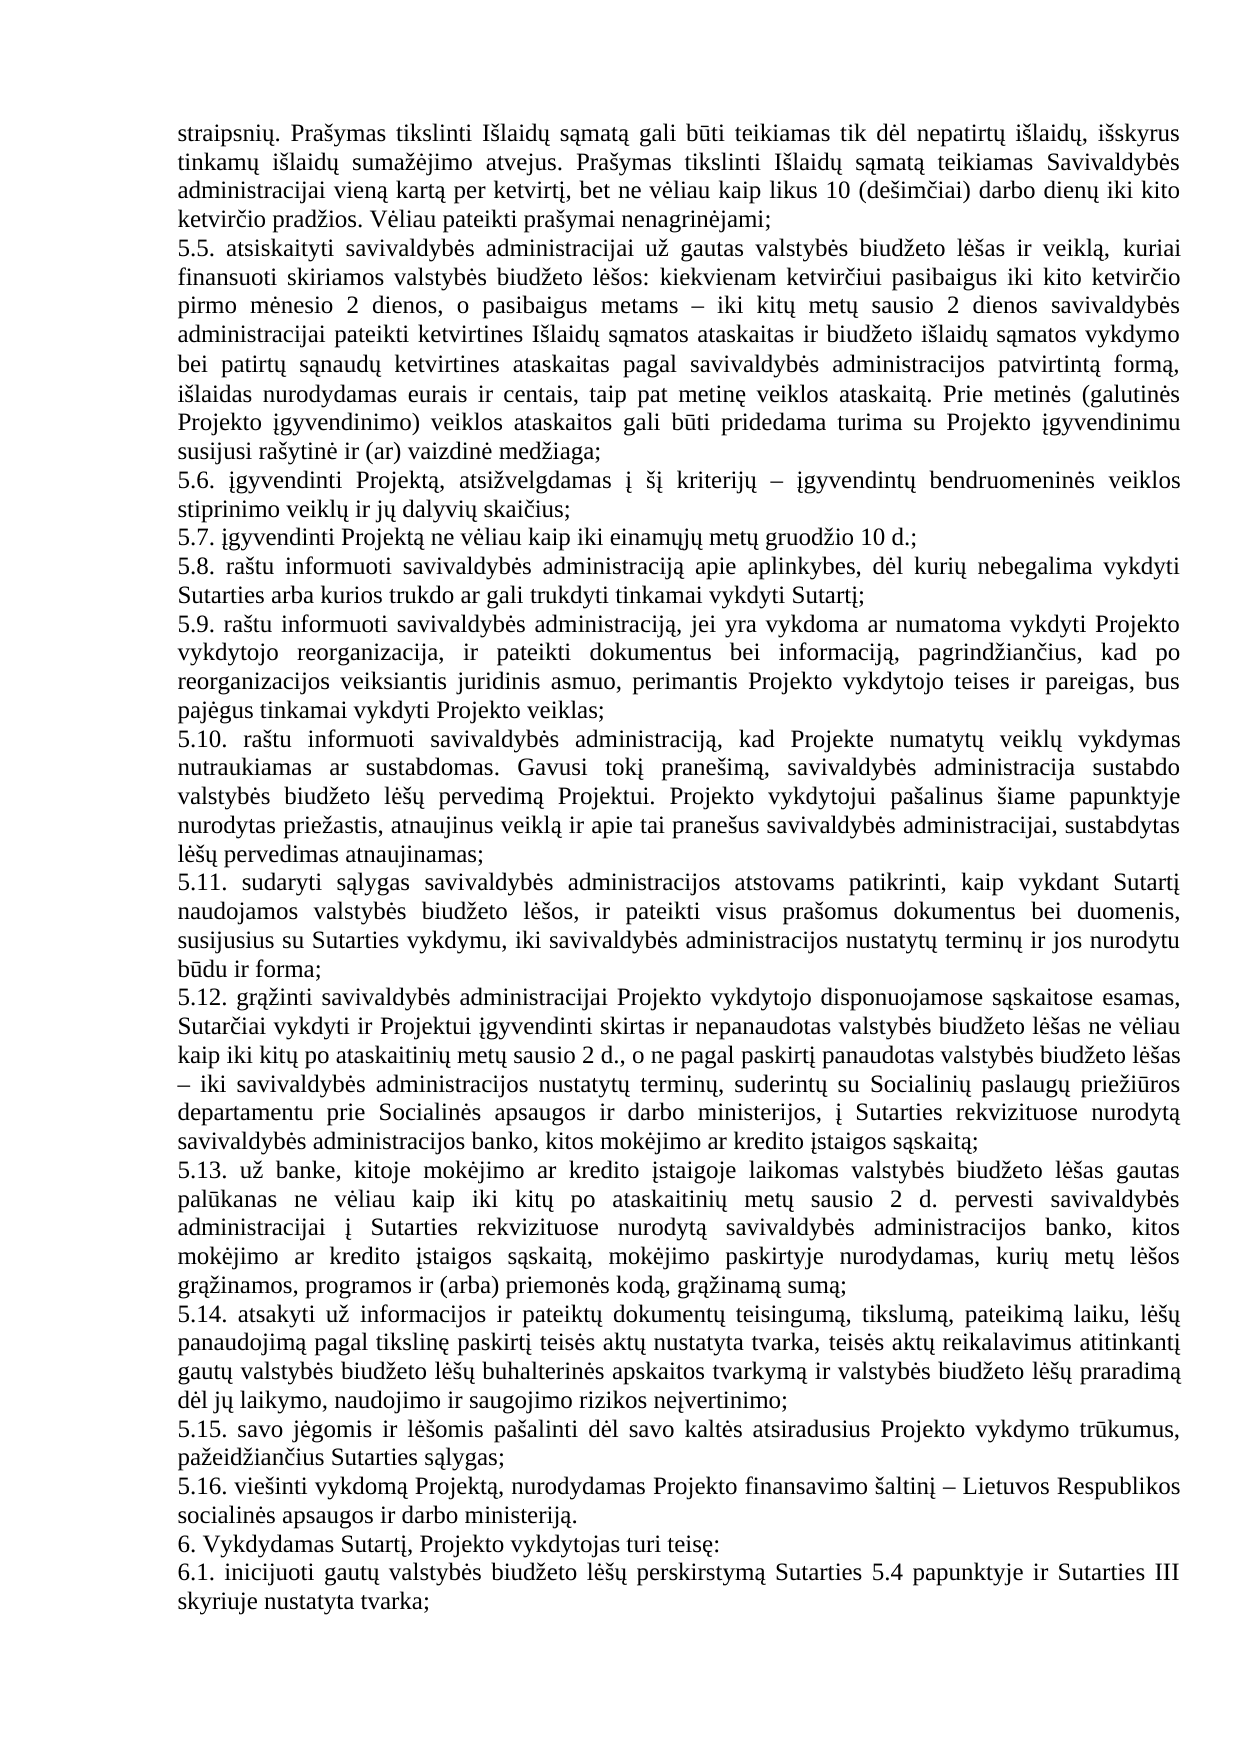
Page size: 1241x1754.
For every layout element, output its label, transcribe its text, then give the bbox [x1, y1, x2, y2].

text 6.1. inicijuoti gautų valstybės biudžeto lėšų perskirstymą Sutarties 5.4 papunktyje ir Sutarties III skyriuje nustatyta tvarka; [177, 1557, 1181, 1615]
text 5.10. raštu informuoti savivaldybės administraciją, kad Projekte numatytų veiklų vykdymas nutraukiamas ar sustabdomas. Gavusi tokį pranešimą, savivaldybės administracija sustabdo valstybės biudžeto lėšų pervedimą Projektui. Projekto vykdytojui pašalinus šiame papunktyje nurodytas priežastis, atnaujinus veiklą ir apie tai pranešus savivaldybės administracijai, sustabdytas lėšų pervedimas atnaujinamas; [177, 724, 1181, 867]
text 5.13. už banke, kitoje mokėjimo ar kredito įstaigoje laikomas valstybės biudžeto lėšas gautas palūkanas ne vėliau kaip iki kitų po ataskaitinių metų sausio 2 d. pervesti savivaldybės administracijai į Sutarties rekvizituose nurodytą savivaldybės administracijos banko, kitos mokėjimo ar kredito įstaigos sąskaitą, mokėjimo paskirtyje nurodydamas, kurių metų lėšos grąžinamos, programos ir (arba) priemonės kodą, grąžinamą sumą; [177, 1155, 1181, 1299]
text 6. Vykdydamas Sutartį, Projekto vykdytojas turi teisę: [177, 1529, 1181, 1557]
text 5.6. įgyvendinti Projektą, atsižvelgdamas į šį kriterijų – įgyvendintų bendruomeninės veiklos stiprinimo veiklų ir jų dalyvių skaičius; [177, 465, 1181, 522]
text 5.9. raštu informuoti savivaldybės administraciją, jei yra vykdoma ar numatoma vykdyti Projekto vykdytojo reorganizacija, ir pateikti dokumentus bei informaciją, pagrindžiančius, kad po reorganizacijos veiksiantis juridinis asmuo, perimantis Projekto vykdytojo teises ir pareigas, bus pajėgus tinkamai vykdyti Projekto veiklas; [177, 609, 1181, 724]
text 5.15. savo jėgomis ir lėšomis pašalinti dėl savo kaltės atsiradusius Projekto vykdymo trūkumus, pažeidžiančius Sutarties sąlygas; [177, 1414, 1181, 1471]
text 5.11. sudaryti sąlygas savivaldybės administracijos atstovams patikrinti, kaip vykdant Sutartį naudojamos valstybės biudžeto lėšos, ir pateikti visus prašomus dokumentus bei duomenis, susijusius su Sutarties vykdymu, iki savivaldybės administracijos nustatytų terminų ir jos nurodytu būdu ir forma; [177, 867, 1181, 982]
text 5.12. grąžinti savivaldybės administracijai Projekto vykdytojo disponuojamose sąskaitose esamas, Sutarčiai vykdyti ir Projektui įgyvendinti skirtas ir nepanaudotas valstybės biudžeto lėšas ne vėliau kaip iki kitų po ataskaitinių metų sausio 2 d., o ne pagal paskirtį panaudotas valstybės biudžeto lėšas – iki savivaldybės administracijos nustatytų terminų, suderintų su Socialinių paslaugų priežiūros departamentu prie Socialinės apsaugos ir darbo ministerijos, į Sutarties rekvizituose nurodytą savivaldybės administracijos banko, kitos mokėjimo ar kredito įstaigos sąskaitą; [177, 982, 1181, 1155]
text 5.5. atsiskaityti savivaldybės administracijai už gautas valstybės biudžeto lėšas ir veiklą, kuriai finansuoti skiriamos valstybės biudžeto lėšos: kiekvienam ketvirčiui pasibaigus iki kito ketvirčio pirmo mėnesio 2 dienos, o pasibaigus metams – iki kitų metų sausio 2 dienos savivaldybės administracijai pateikti ketvirtines Išlaidų sąmatos ataskaitas ir biudžeto išlaidų sąmatos vykdymo bei patirtų sąnaudų ketvirtines ataskaitas pagal savivaldybės administracijos patvirtintą formą, išlaidas nurodydamas eurais ir centais, taip pat metinę veiklos ataskaitą. Prie metinės (galutinės Projekto įgyvendinimo) veiklos ataskaitos gali būti pridedama turima su Projekto įgyvendinimu susijusi rašytinė ir (ar) vaizdinė medžiaga; [177, 233, 1181, 465]
text 5.8. raštu informuoti savivaldybės administraciją apie aplinkybes, dėl kurių nebegalima vykdyti Sutarties arba kurios trukdo ar gali trukdyti tinkamai vykdyti Sutartį; [177, 551, 1181, 609]
text 5.16. viešinti vykdomą Projektą, nurodydamas Projekto finansavimo šaltinį – Lietuvos Respublikos socialinės apsaugos ir darbo ministeriją. [177, 1471, 1181, 1529]
text straipsnių. Prašymas tikslinti Išlaidų sąmatą gali būti teikiamas tik dėl nepatirtų išlaidų, išskyrus tinkamų išlaidų sumažėjimo atvejus. Prašymas tikslinti Išlaidų sąmatą teikiamas Savivaldybės administracijai vieną kartą per ketvirtį, bet ne vėliau kaip likus 10 (dešimčiai) darbo dienų iki kito ketvirčio pradžios. Vėliau pateikti prašymai nenagrinėjami; [177, 118, 1181, 233]
text 5.14. atsakyti už informacijos ir pateiktų dokumentų teisingumą, tikslumą, pateikimą laiku, lėšų panaudojimą pagal tikslinę paskirtį teisės aktų nustatyta tvarka, teisės aktų reikalavimus atitinkantį gautų valstybės biudžeto lėšų buhalterinės apskaitos tvarkymą ir valstybės biudžeto lėšų praradimą dėl jų laikymo, naudojimo ir saugojimo rizikos neįvertinimo; [177, 1299, 1181, 1414]
text 5.7. įgyvendinti Projektą ne vėliau kaip iki einamųjų metų gruodžio 10 d.; [177, 522, 1181, 551]
